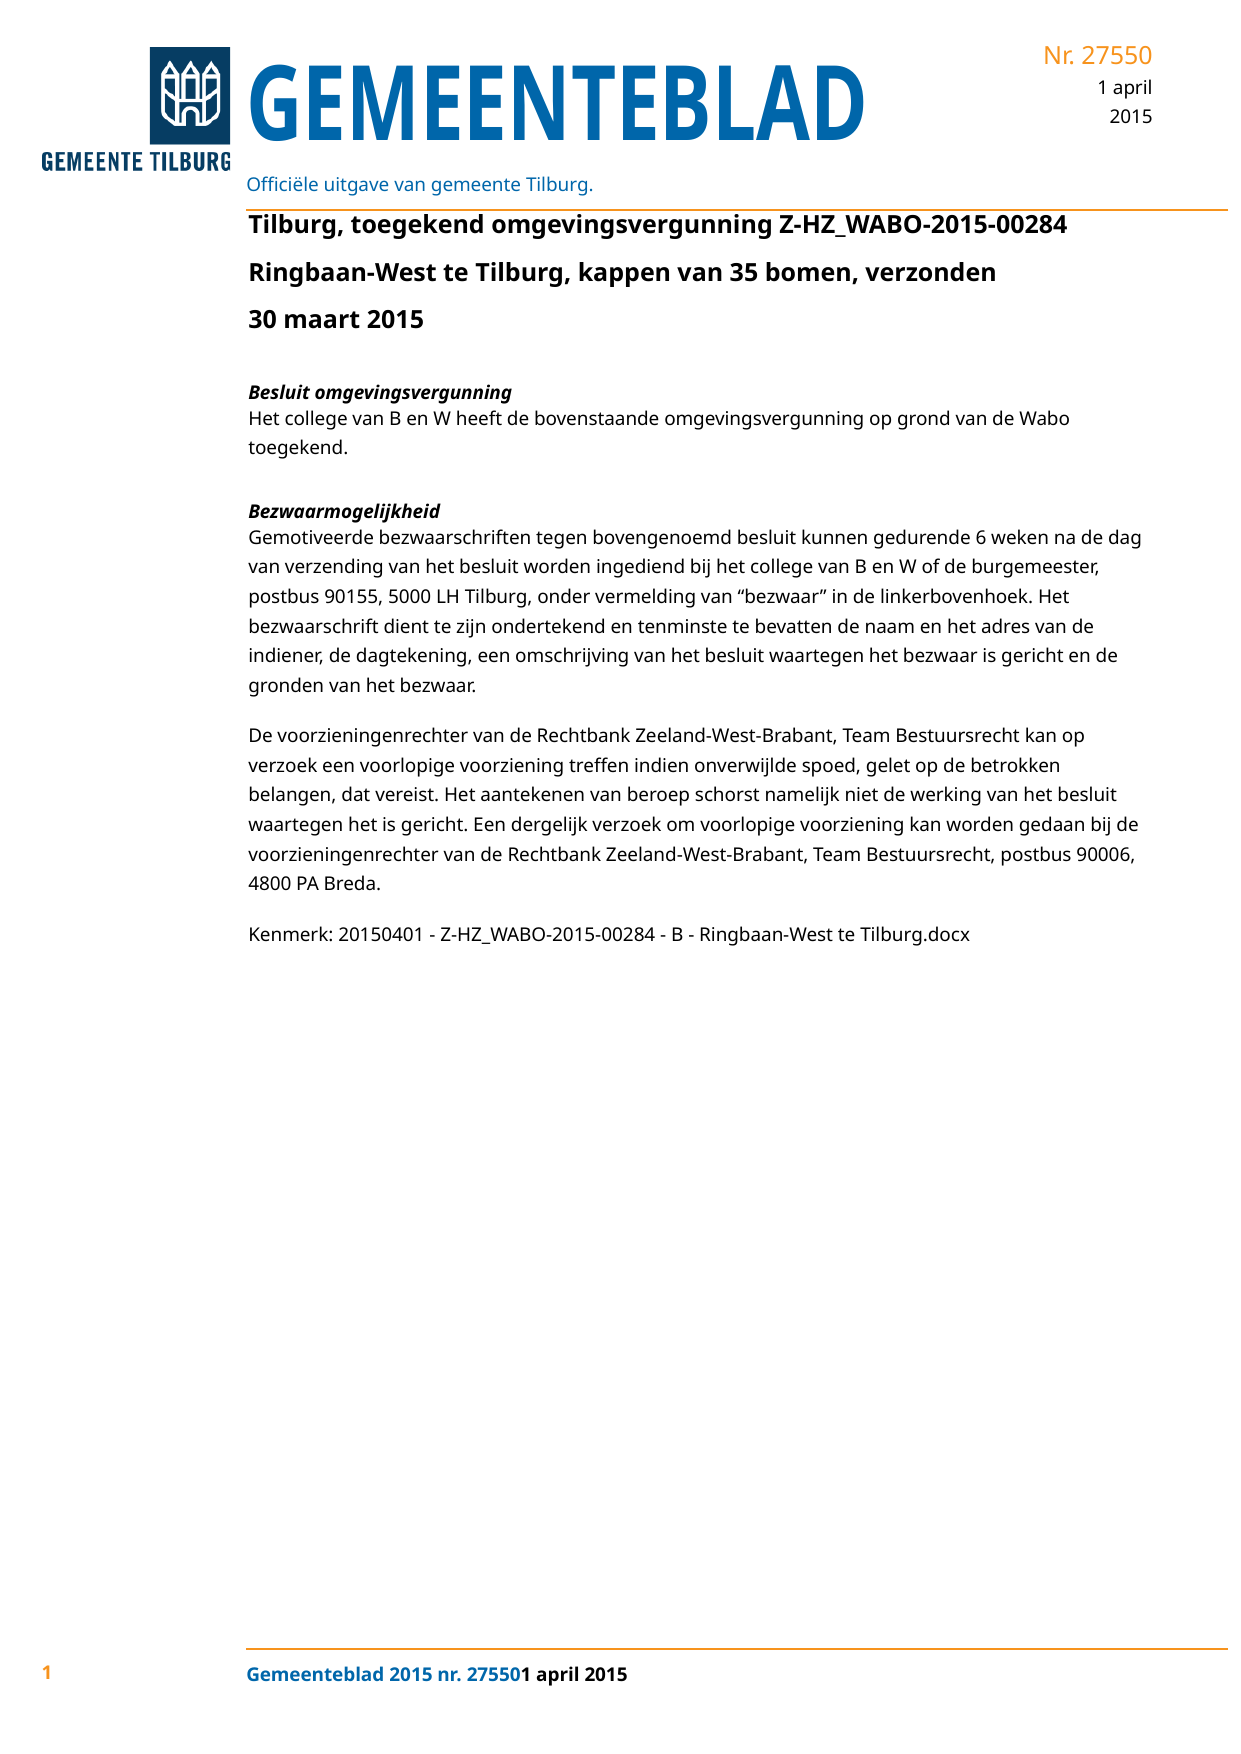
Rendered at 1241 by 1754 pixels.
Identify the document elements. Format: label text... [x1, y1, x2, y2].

text Bezwaarmogelijkheid [248, 498, 1152, 524]
picture [41, 47, 231, 172]
text Besluit omgevingsvergunning [248, 379, 1152, 405]
text Kenmerk: 20150401 - Z-HZ_WABO-2015-00284 - B - Ringbaan-West te Tilburg.docx [248, 921, 1152, 946]
text Gemotiveerde bezwaarschriften tegen bovengenoemd besluit kunnen gedurende 6 weken na de dag van verzending van het besluit worden ingediend bij het college van B en W of de burgemeester, postbus 90155, 5000 LH Tilburg, onder vermelding van “bezwaar” in de linkerbovenhoek. Het bezwaarschrift dient te zijn ondertekend en tenminste te bevatten de naam en het adres van de indiener, de dagtekening, een omschrijving van het besluit waartegen het bezwaar is gericht en de gronden van het bezwaar. [248, 524, 1152, 698]
text Tilburg, toegekend omgevingsvergunning Z-HZ_WABO-2015-00284 Ringbaan-West te Tilburg, kappen van 35 bomen, verzonden 30 maart 2015 [248, 211, 1152, 336]
text De voorzieningenrechter van de Rechtbank Zeeland-West-Brabant, Team Bestuursrecht kan op verzoek een voorlopige voorziening treffen indien onverwijlde spoed, gelet op de betrokken belangen, dat vereist. Het aantekenen van beroep schorst namelijk niet de werking van het besluit waartegen het is gericht. Een dergelijk verzoek om voorlopige voorziening kan worden gedaan bij de voorzieningenrechter van de Rechtbank Zeeland-West-Brabant, Team Bestuursrecht, postbus 90006, 4800 PA Breda. [248, 722, 1152, 896]
text Het college van B en W heeft de bovenstaande omgevingsvergunning op grond van de Wabo toegekend. [248, 405, 1152, 460]
